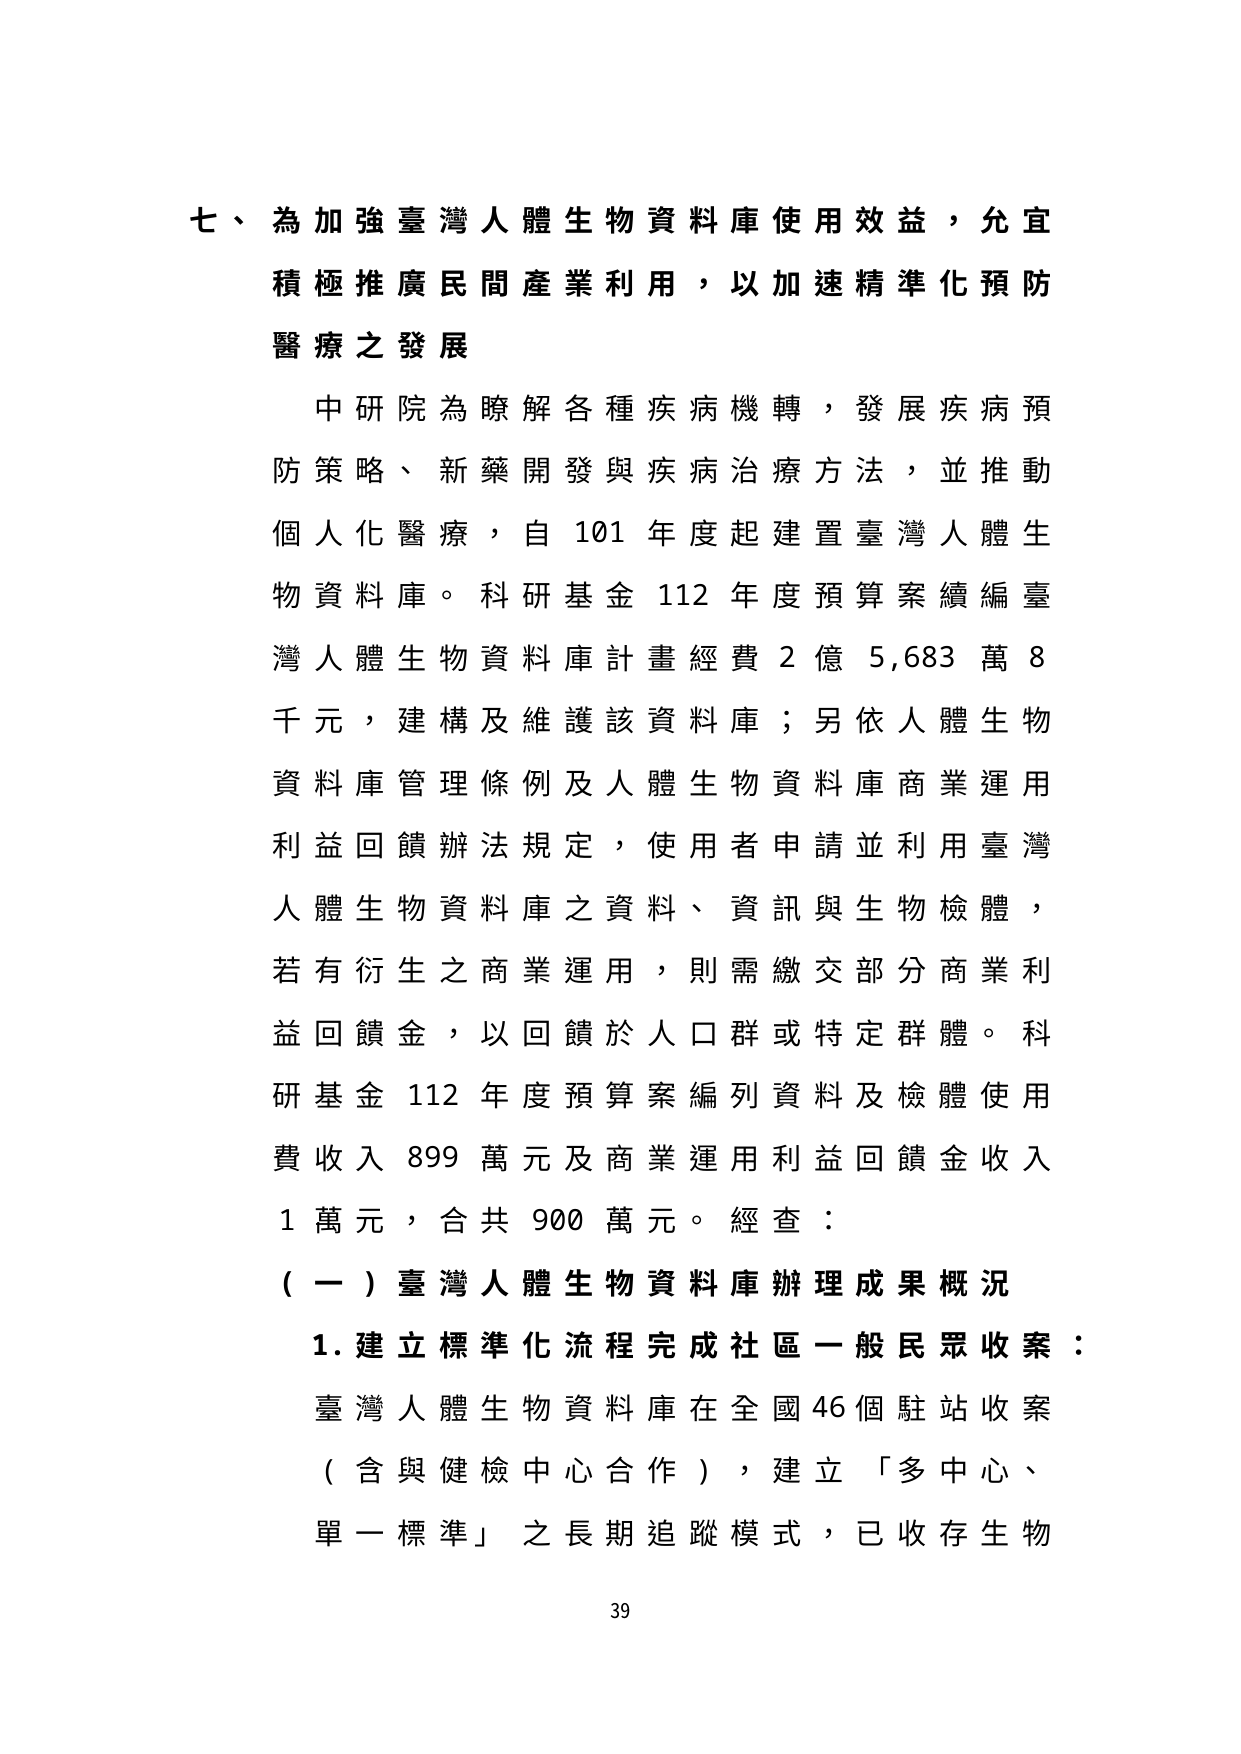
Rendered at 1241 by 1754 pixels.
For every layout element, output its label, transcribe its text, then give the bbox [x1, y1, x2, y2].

text 中研院為瞭解各種疾病機轉，發展疾病預防策略、新藥開發與疾病治療方法，並推動個人化醫療，自101年度起建置臺灣人體生物資料庫。科研基金112年度預算案續編臺灣人體生物資料庫計畫經費2億5,683萬8千元，建構及維護該資料庫；另依人體生物資料庫管理條例及人體生物資料庫商業運用利益回饋辦法規定，使用者申請並利用臺灣人體生物資料庫之資料、資訊與生物檢體，若有衍生之商業運用，則需繳交部分商業利益回饋金，以回饋於人口群或特定群體。科研基金112年度預算案編列資料及檢體使用費收入899萬元及商業運用利益回饋金收入1萬元，合共900萬元。經查： [242, 365, 1058, 1240]
text 七、為加強臺灣人體生物資料庫使用效益，允宜積極推廣民間產業利用，以加速精準化預防醫療之發展 [183, 177, 1058, 365]
text 1.建立標準化流程完成社區一般民眾收案：臺灣人體生物資料庫在全國46個駐站收案(含與健檢中心合作)，建立「多中心、單一標準」之長期追蹤模式，已收存生物檢體DNA、血液、尿液等逾500萬管，數位資料達1,500兆位元組。 [271, 1302, 1058, 1552]
text (一)臺灣人體生物資料庫辦理成果概況 [242, 1240, 1058, 1302]
